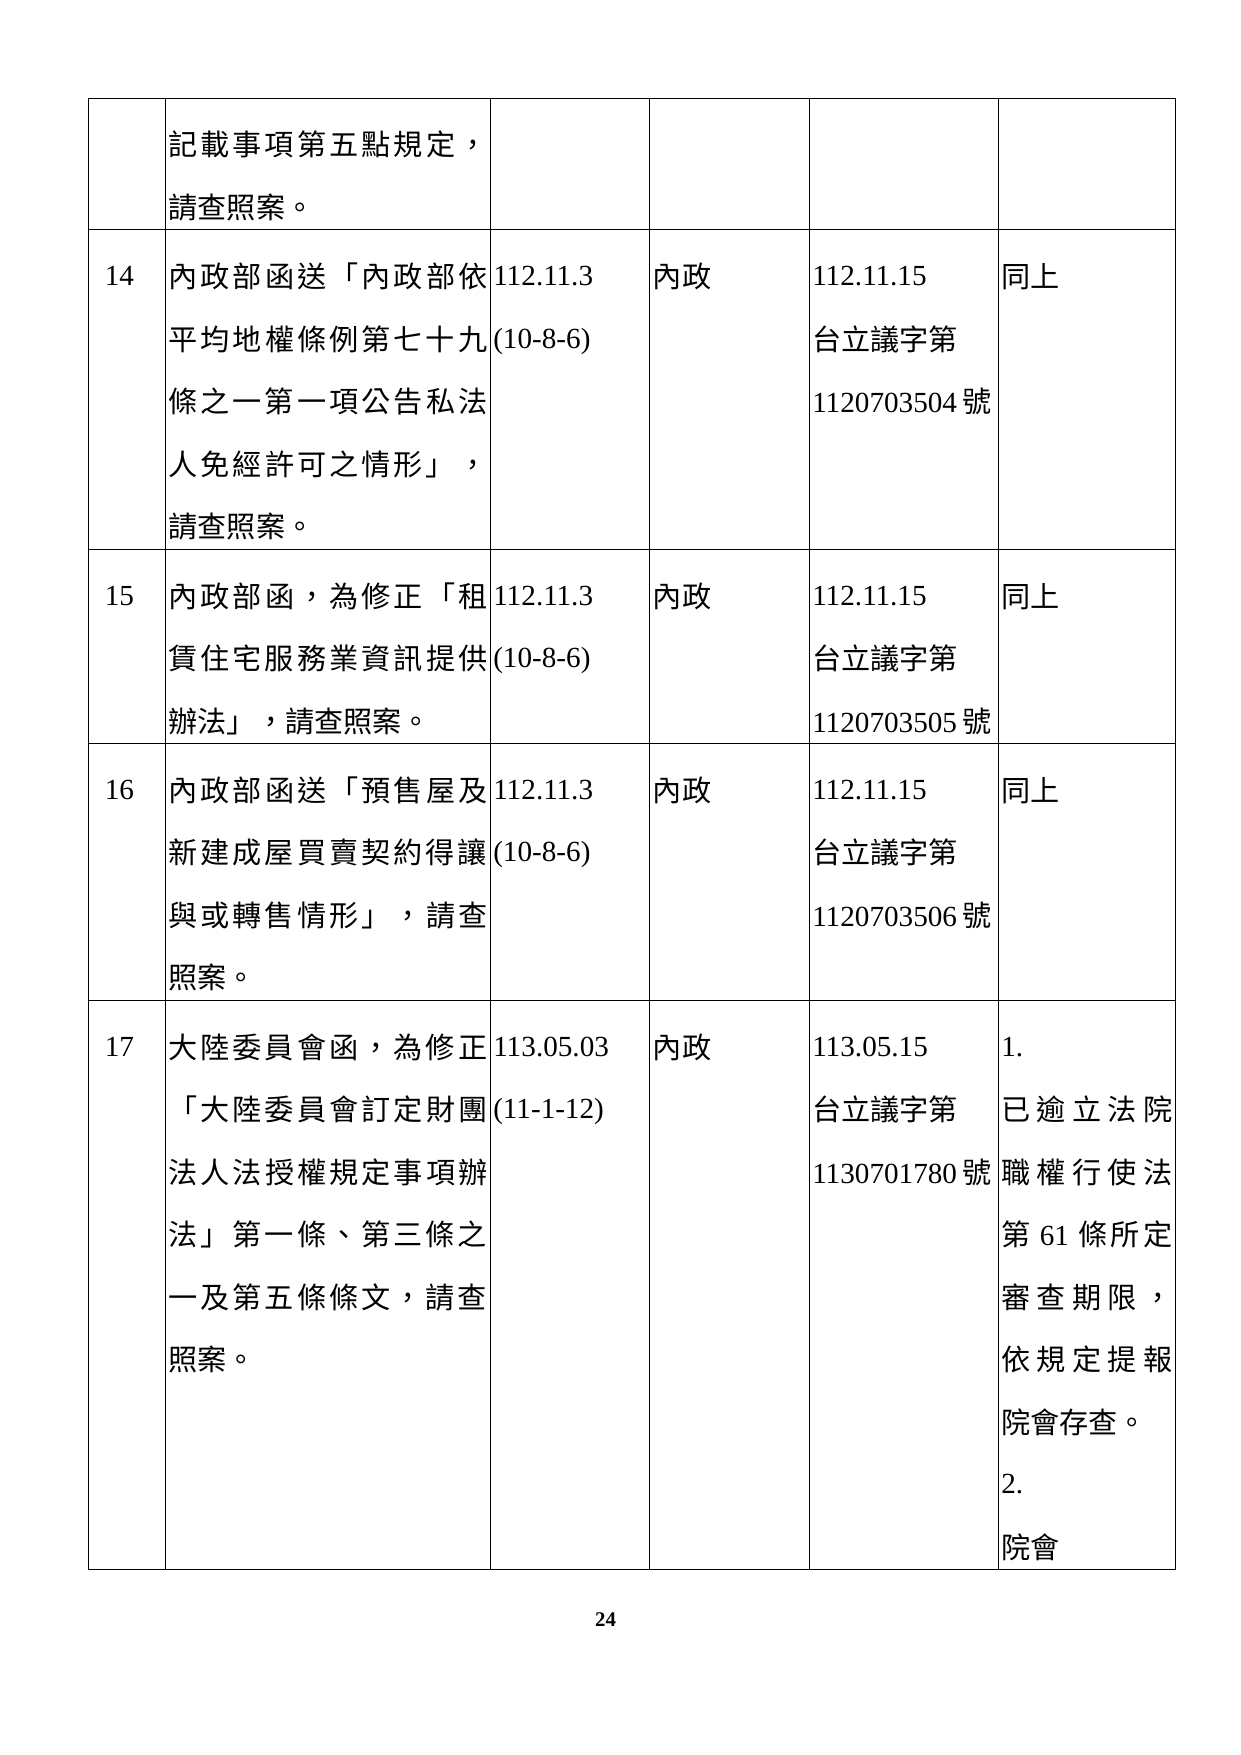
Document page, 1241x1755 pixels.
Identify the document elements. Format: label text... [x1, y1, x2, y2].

table_cell [89, 550, 165, 743]
table_cell 內政 [650, 230, 809, 549]
table_cell [491, 99, 649, 229]
table_cell [999, 99, 1175, 229]
table_cell 1. 已逾立法院職權行使法第61條所定審查期限，依規定提報院會存查。 2. 院會 [999, 1001, 1175, 1569]
table_cell 內政 [650, 550, 809, 743]
table_cell [89, 99, 165, 229]
table_cell 同上 [999, 550, 1175, 743]
table_cell 內政 [650, 1001, 809, 1569]
table_cell 同上 [999, 230, 1175, 549]
table_cell 113.05.15 台立議字第1130701780號 [810, 1001, 998, 1569]
table_cell 內政 [650, 744, 809, 1000]
table_cell 112.11.15 台立議字第1120703505號 [810, 550, 998, 743]
table_cell 大陸委員會函，為修正「大陸委員會訂定財團法人法授權規定事項辦法」第一條、第三條之一及第五條條文，請查照案。 [166, 1001, 490, 1569]
table_cell [89, 744, 165, 1000]
table_cell 同上 [999, 744, 1175, 1000]
table_cell [89, 230, 165, 549]
table_cell [650, 99, 809, 229]
table_cell 內政部函，為修正「租賃住宅服務業資訊提供辦法」，請查照案。 [166, 550, 490, 743]
table_cell 112.11.3 (10-8-6) [491, 744, 649, 1000]
table_cell 記載事項第五點規定，請查照案。 [166, 99, 490, 229]
table_cell 112.11.3 (10-8-6) [491, 550, 649, 743]
table_cell [810, 99, 998, 229]
table_cell 內政部函送「預售屋及新建成屋買賣契約得讓與或轉售情形」，請查照案。 [166, 744, 490, 1000]
table_cell [89, 1001, 165, 1569]
table_cell 內政部函送「內政部依平均地權條例第七十九條之一第一項公告私法人免經許可之情形」，請查照案。 [166, 230, 490, 549]
table_cell 112.11.15 台立議字第1120703504號 [810, 230, 998, 549]
table_cell 112.11.15 台立議字第1120703506號 [810, 744, 998, 1000]
table_cell 112.11.3 (10-8-6) [491, 230, 649, 549]
table_cell 113.05.03 (11-1-12) [491, 1001, 649, 1569]
